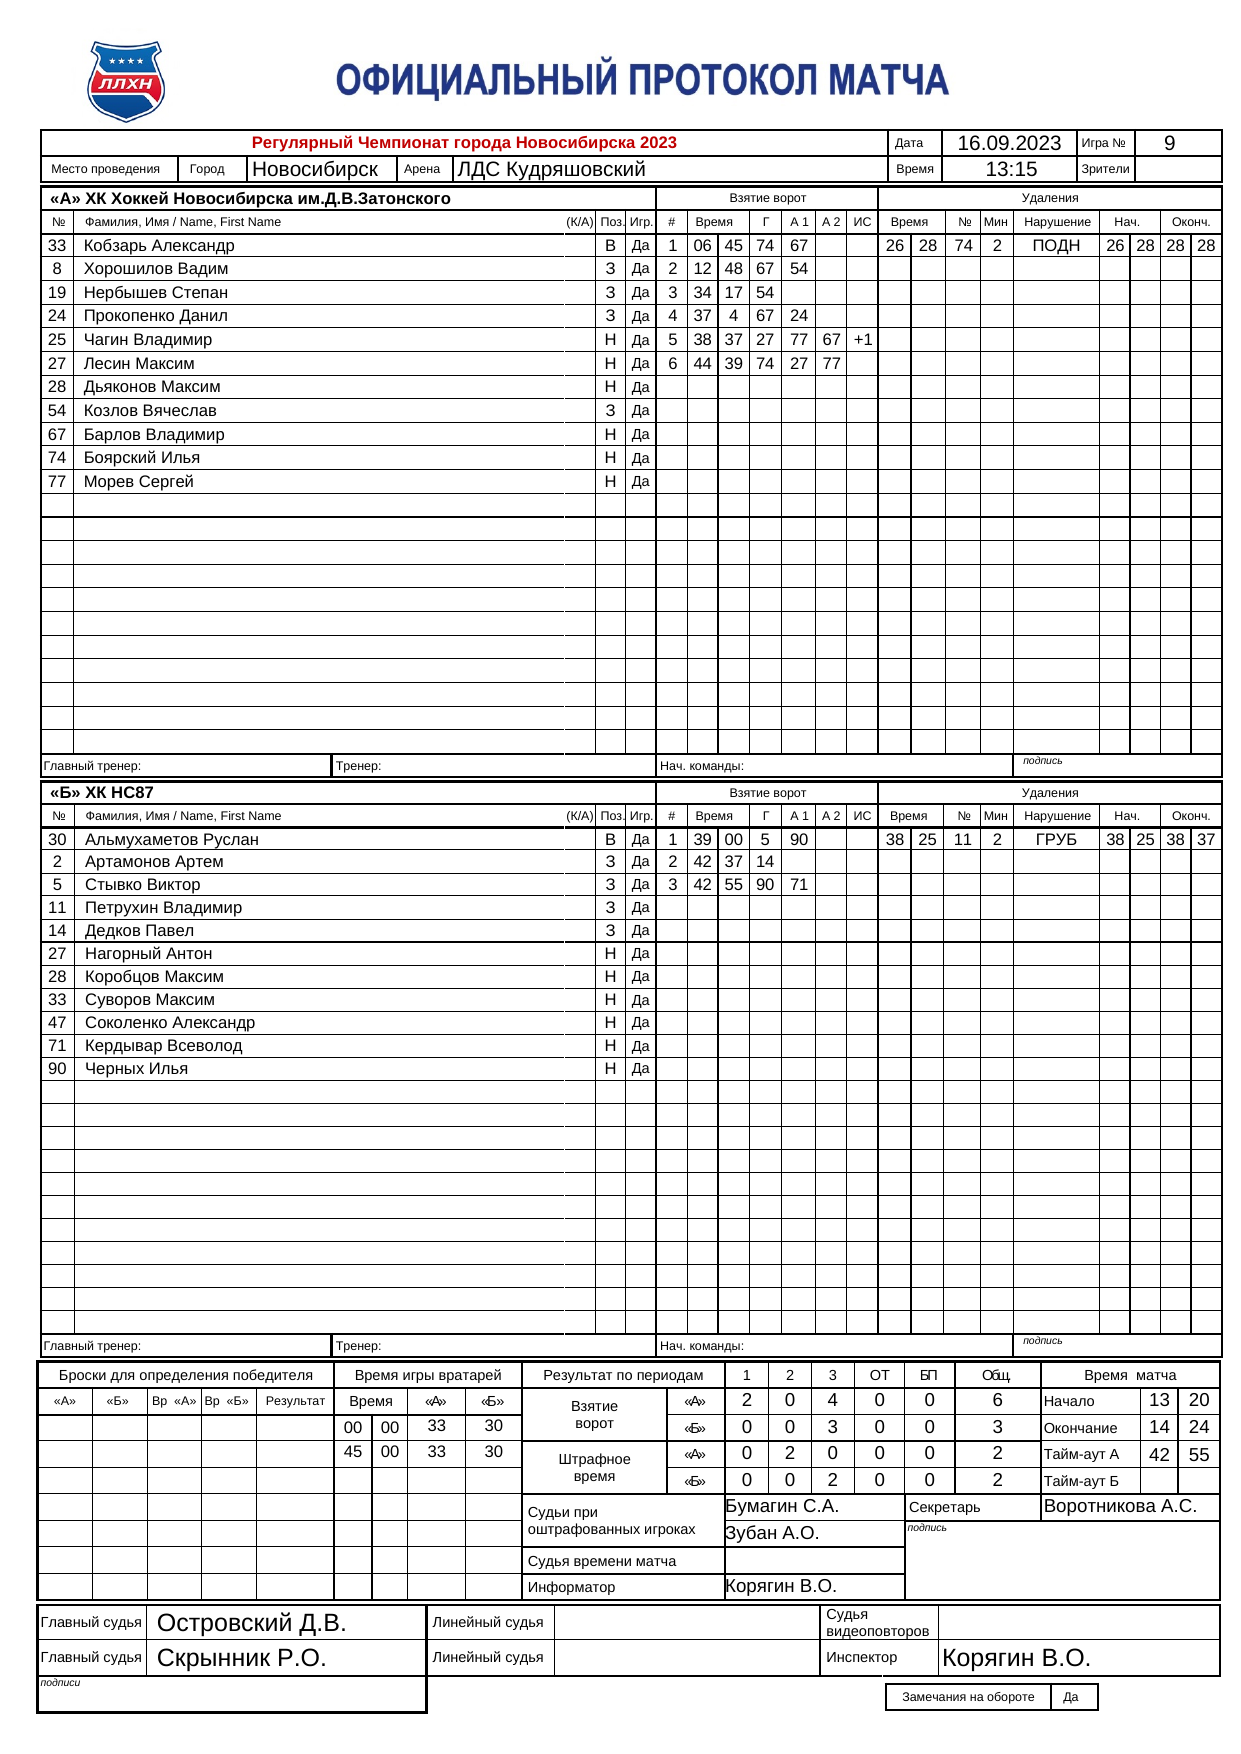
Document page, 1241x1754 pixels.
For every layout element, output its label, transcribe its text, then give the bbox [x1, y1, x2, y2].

table_cell [912, 659, 945, 682]
table_cell [626, 1288, 655, 1310]
table_cell [879, 257, 910, 280]
table_cell [981, 1127, 1013, 1149]
table_cell Н [596, 328, 625, 351]
table_cell № [42, 211, 73, 233]
table_cell [466, 1468, 521, 1493]
table_cell 74 [946, 235, 980, 256]
table_cell [1014, 1127, 1099, 1149]
table_cell Мин [981, 805, 1013, 826]
table_cell [202, 1574, 256, 1599]
table_cell [782, 1288, 815, 1310]
table_cell [879, 565, 910, 587]
table_cell [782, 1150, 815, 1172]
table_cell Нач. команды: [657, 755, 1012, 776]
table_cell [657, 659, 687, 682]
table_cell [847, 659, 877, 682]
table_cell [1161, 1058, 1190, 1079]
table_cell [1161, 328, 1190, 351]
table_cell [750, 565, 781, 587]
table_cell [879, 874, 910, 895]
table_cell [1014, 352, 1099, 374]
table_cell 55 [1179, 1441, 1219, 1467]
table_cell [847, 966, 877, 987]
table_cell [981, 494, 1013, 516]
table_cell [1161, 376, 1190, 398]
table_cell [688, 1127, 717, 1149]
table_cell 14 [1141, 1415, 1177, 1440]
table_cell [373, 1494, 407, 1520]
table_cell [750, 1104, 781, 1126]
table_cell [847, 829, 877, 849]
table_cell [816, 896, 846, 918]
table_cell [1131, 257, 1160, 280]
table_cell [1100, 966, 1129, 987]
table_cell [657, 943, 687, 964]
table_cell [847, 683, 877, 706]
table_cell [981, 707, 1013, 729]
table_cell [1014, 1012, 1099, 1033]
table_cell [1161, 896, 1190, 918]
table_cell [1192, 1150, 1221, 1172]
table_cell Н [596, 1012, 625, 1033]
table_cell [782, 683, 815, 706]
table_cell [946, 683, 980, 706]
table_cell [1161, 1265, 1190, 1287]
table_cell Да [626, 399, 655, 422]
table_cell [596, 730, 625, 753]
table_cell [944, 920, 980, 941]
table_cell [565, 1104, 595, 1126]
table_cell [912, 1127, 943, 1149]
table_cell [1100, 470, 1129, 493]
table_cell [782, 707, 815, 729]
table_cell Кобзарь Александр [74, 235, 564, 256]
table_cell Н [596, 446, 625, 469]
table_cell Артамонов Артем [75, 850, 564, 872]
table_cell [1100, 376, 1129, 398]
table_cell [75, 1265, 564, 1287]
table_cell [847, 1311, 877, 1333]
table_cell Судья времени матча [523, 1548, 724, 1573]
table_cell [946, 659, 980, 682]
table_cell [657, 518, 687, 540]
table_cell [981, 730, 1013, 753]
table_cell [74, 730, 564, 753]
table_cell [944, 1150, 980, 1172]
table_cell [565, 494, 595, 516]
table_cell [719, 1196, 749, 1218]
table_cell [782, 730, 815, 753]
table_cell [981, 305, 1013, 327]
table_cell [1161, 850, 1190, 872]
table_cell # [657, 211, 687, 233]
table_cell [816, 541, 846, 564]
table_cell 00 [335, 1416, 371, 1440]
table_cell 27 [782, 352, 815, 374]
table_cell Черных Илья [75, 1058, 564, 1079]
table_cell [719, 989, 749, 1011]
table_cell [816, 470, 846, 493]
table_cell Хорошилов Вадим [74, 257, 564, 280]
table_cell [1141, 1468, 1177, 1493]
table_cell А 1 [782, 805, 815, 826]
table_cell [688, 1311, 717, 1333]
table_cell Н [596, 943, 625, 964]
table_cell [750, 1081, 781, 1103]
table_cell [688, 588, 717, 611]
table_cell [816, 1311, 846, 1333]
table_cell [782, 423, 815, 445]
table_cell [408, 1521, 465, 1546]
table_cell Новосибирск [248, 157, 396, 181]
table_cell [39, 1521, 92, 1546]
table_cell Козлов Вячеслав [74, 399, 564, 422]
table_cell Да [626, 235, 655, 256]
table_cell [1014, 1104, 1099, 1126]
table_cell [879, 588, 910, 611]
table_cell З [596, 874, 625, 895]
table_cell 14 [42, 920, 74, 941]
table_cell [750, 730, 781, 753]
table_cell Арена [398, 157, 452, 181]
table_cell [626, 1196, 655, 1218]
table_cell [750, 966, 781, 987]
table_cell [626, 1219, 655, 1241]
table_cell [1131, 1196, 1160, 1218]
table_cell [1131, 399, 1160, 422]
table_cell Начало [1042, 1389, 1140, 1413]
table_cell [879, 1242, 910, 1264]
table_cell [335, 1547, 371, 1573]
table_cell [1100, 1196, 1129, 1218]
table_cell [912, 352, 945, 374]
table_cell [816, 281, 846, 303]
table_cell [1131, 1173, 1160, 1195]
table_cell [847, 920, 877, 941]
table_cell [75, 1219, 564, 1241]
table_cell [1014, 943, 1099, 964]
table_header Удаления [879, 783, 1221, 803]
table_cell [202, 1441, 256, 1467]
table_cell [847, 1173, 877, 1195]
table_cell [688, 1265, 717, 1287]
table_cell 45 [719, 235, 749, 256]
table_cell [1014, 1196, 1099, 1218]
table_cell [1192, 281, 1221, 303]
table_cell [1014, 896, 1099, 918]
table_cell [39, 1441, 92, 1467]
table_cell [657, 1196, 687, 1218]
table_cell [912, 874, 943, 895]
table_cell [912, 920, 943, 941]
table_cell Город [179, 157, 246, 181]
table_cell 37 [719, 328, 749, 351]
table_cell [1131, 966, 1160, 987]
table_cell [565, 966, 595, 987]
table_cell [428, 1677, 882, 1711]
table_cell [912, 1104, 943, 1126]
table_cell [74, 518, 564, 540]
table_cell [750, 920, 781, 941]
table_cell [782, 1104, 815, 1126]
table_cell [1192, 588, 1221, 611]
table_cell 6 [956, 1389, 1040, 1413]
table_cell [1131, 470, 1160, 493]
table_cell [847, 281, 877, 303]
table_cell [912, 588, 945, 611]
table_cell [1192, 399, 1221, 422]
table_cell 48 [719, 257, 749, 280]
table_cell 28 [1161, 235, 1190, 256]
table_header Регулярный Чемпионат города Новосибирска 2023 [42, 131, 887, 155]
table_cell [565, 1035, 595, 1057]
table_cell 39 [719, 352, 749, 374]
table_cell [74, 683, 564, 706]
table_cell [1161, 612, 1190, 634]
table_cell [1192, 1173, 1221, 1195]
table_cell [39, 1547, 92, 1573]
table_cell [879, 281, 910, 303]
table_header Да [1052, 1685, 1097, 1709]
table_cell [565, 989, 595, 1011]
table_cell Боярский Илья [74, 446, 564, 469]
table_cell [565, 565, 595, 587]
table_cell Суворов Максим [75, 989, 564, 1011]
table_cell [565, 1288, 595, 1310]
table_cell [42, 541, 73, 564]
table_cell [1192, 943, 1221, 964]
table_cell [657, 1219, 687, 1241]
table_cell [596, 1242, 625, 1264]
table_cell Нагорный Антон [75, 943, 564, 964]
table_cell 44 [688, 352, 717, 374]
table_cell [565, 1311, 595, 1333]
table_cell [782, 588, 815, 611]
table_cell [688, 541, 717, 564]
table_cell [1192, 1196, 1221, 1218]
table_cell [93, 1416, 147, 1440]
table_cell 0 [855, 1468, 904, 1493]
table_cell [847, 305, 877, 327]
table_cell [565, 1173, 595, 1195]
table_cell [912, 1081, 943, 1103]
table_cell [466, 1521, 521, 1546]
table_cell [816, 829, 846, 849]
table_cell [1014, 1311, 1099, 1333]
table_cell [565, 829, 595, 849]
table_cell [1192, 376, 1221, 398]
table_cell [946, 588, 980, 611]
table_cell 67 [750, 305, 781, 327]
table_cell [1100, 1242, 1129, 1264]
table_cell [912, 1196, 943, 1218]
table_cell [1100, 541, 1129, 564]
table_cell 12 [688, 257, 717, 280]
table_cell [719, 1081, 749, 1103]
table_cell [750, 1035, 781, 1057]
table_cell 0 [905, 1468, 954, 1493]
table_cell [657, 1173, 687, 1195]
table_cell [816, 683, 846, 706]
table_cell Фамилия, Имя / Name, First Name [74, 211, 565, 233]
table_cell Г [750, 805, 781, 826]
table_cell Поз. [596, 805, 625, 826]
table_cell [912, 1311, 943, 1333]
table_cell 38 [1100, 829, 1129, 849]
table_cell 4 [719, 305, 749, 327]
table_cell [1161, 352, 1190, 374]
table_cell [596, 588, 625, 611]
table_cell [626, 1150, 655, 1172]
table_cell 00 [373, 1416, 407, 1440]
table_cell (К/А) [565, 805, 595, 826]
table_cell [596, 707, 625, 729]
table_cell [946, 494, 980, 516]
table_cell [1014, 636, 1099, 658]
table_cell [1161, 943, 1190, 964]
table_cell [719, 423, 749, 445]
table_cell [719, 588, 749, 611]
table_cell [981, 1219, 1013, 1241]
table_cell З [596, 257, 625, 280]
table_cell Место проведения [42, 157, 177, 181]
table_cell [1100, 1035, 1129, 1057]
table_cell Скрынник Р.О. [147, 1640, 425, 1675]
table_cell 4 [657, 305, 687, 327]
table_cell [719, 1219, 749, 1241]
table_cell [257, 1547, 333, 1573]
table_cell [688, 1058, 717, 1079]
table_cell [750, 446, 781, 469]
table_cell 0 [726, 1468, 768, 1493]
table_cell [74, 541, 564, 564]
table_cell [912, 1288, 943, 1310]
table_cell [719, 1035, 749, 1057]
table_cell [626, 612, 655, 634]
table_cell 27 [750, 328, 781, 351]
table_cell [565, 636, 595, 658]
table_cell [1161, 1035, 1190, 1057]
table_cell [879, 943, 910, 964]
table_cell [1131, 636, 1160, 658]
table_header Дата [889, 131, 941, 155]
table_cell [847, 257, 877, 280]
table_cell 11 [42, 896, 74, 918]
table_cell [596, 1219, 625, 1241]
table_cell [912, 376, 945, 398]
table_cell [981, 328, 1013, 351]
table_cell [944, 1104, 980, 1126]
table_cell [719, 1058, 749, 1079]
table_header Игра № [1078, 131, 1134, 155]
table_cell Линейный судья [428, 1640, 554, 1675]
table_cell [1014, 683, 1099, 706]
table_cell [1014, 966, 1099, 987]
table_cell [1131, 1127, 1160, 1149]
table_cell 2 [657, 257, 687, 280]
table_cell [912, 305, 945, 327]
table_cell [1014, 376, 1099, 398]
table_cell [1131, 850, 1160, 872]
table_header 9 [1136, 131, 1221, 155]
table_cell [782, 281, 815, 303]
table_cell [596, 683, 625, 706]
table_cell [1131, 1288, 1160, 1310]
table_cell [1100, 850, 1129, 872]
table_cell [565, 541, 595, 564]
table_cell [1192, 636, 1221, 658]
table_cell 37 [688, 305, 717, 327]
table_cell [847, 446, 877, 469]
table_cell [596, 1081, 625, 1103]
table_cell [1192, 1265, 1221, 1287]
table_cell [981, 257, 1013, 280]
table_cell [596, 612, 625, 634]
table_cell [816, 612, 846, 634]
table_cell [1131, 989, 1160, 1011]
table_cell [719, 896, 749, 918]
table_cell [912, 989, 943, 1011]
table_header 3 [812, 1363, 854, 1387]
table_cell [565, 257, 595, 280]
table_cell [912, 281, 945, 303]
table_cell [816, 943, 846, 964]
table_cell [688, 1150, 717, 1172]
table_cell [1131, 1035, 1160, 1057]
table_cell [816, 659, 846, 682]
table_cell [1100, 707, 1129, 729]
table_cell Да [626, 943, 655, 964]
table_cell [981, 966, 1013, 987]
table_cell Соколенко Александр [75, 1012, 564, 1033]
table_cell Чагин Владимир [74, 328, 564, 351]
table_cell [879, 612, 910, 634]
table_cell [688, 565, 717, 587]
table_cell # [657, 805, 687, 826]
table_cell [565, 328, 595, 351]
table_cell [847, 1288, 877, 1310]
table_cell [1192, 1058, 1221, 1079]
table_cell Н [596, 966, 625, 987]
table_cell [1161, 1242, 1190, 1264]
table_header Замечания на обороте [887, 1685, 1050, 1709]
table_cell [657, 1127, 687, 1149]
table_cell 30 [466, 1441, 521, 1467]
table_cell [1192, 896, 1221, 918]
table_cell [946, 305, 980, 327]
table_cell [596, 1288, 625, 1310]
table_cell [782, 989, 815, 1011]
table_cell [596, 636, 625, 658]
table_cell [1161, 1173, 1190, 1195]
table_cell 2 [657, 850, 687, 872]
table_cell [981, 1311, 1013, 1333]
table_cell [74, 588, 564, 611]
table_cell [981, 541, 1013, 564]
table_cell Да [626, 328, 655, 351]
table_cell [1131, 541, 1160, 564]
table_cell Игр. [626, 211, 655, 233]
table_cell [626, 1104, 655, 1126]
table_cell [688, 730, 717, 753]
table_cell [1100, 1081, 1129, 1103]
table_cell 74 [42, 446, 73, 469]
table_cell [782, 376, 815, 398]
table_cell [816, 518, 846, 540]
table_cell ПОДН [1014, 235, 1099, 256]
table_cell [912, 565, 945, 587]
table_cell [750, 989, 781, 1011]
table_cell [1192, 989, 1221, 1011]
table_cell [1014, 423, 1099, 445]
table_cell [944, 896, 980, 918]
table_cell [750, 1311, 781, 1333]
table_cell [335, 1468, 371, 1493]
table_cell 0 [905, 1415, 954, 1440]
table_cell [981, 920, 1013, 941]
table_cell [596, 518, 625, 540]
table_cell [750, 376, 781, 398]
table_cell 06 [688, 235, 717, 256]
table_cell Да [626, 1012, 655, 1033]
table_cell [879, 1081, 910, 1103]
table_cell [879, 1265, 910, 1287]
table_cell [750, 1196, 781, 1218]
table_cell 00 [373, 1441, 407, 1467]
table_cell [565, 352, 595, 374]
table_cell [879, 1035, 910, 1057]
table_cell [688, 399, 717, 422]
table_cell [93, 1494, 147, 1520]
table_cell [1014, 1288, 1099, 1310]
table_cell Нарушение [1014, 805, 1099, 826]
table_cell [565, 850, 595, 872]
table_cell [1192, 470, 1221, 493]
table_cell [1100, 659, 1129, 682]
table_cell [1131, 1311, 1160, 1333]
table_cell [816, 707, 846, 729]
table_cell [408, 1494, 465, 1520]
table_cell В [596, 235, 625, 256]
table_cell 90 [42, 1058, 74, 1079]
table_cell 0 [855, 1442, 904, 1467]
table_cell 37 [719, 850, 749, 872]
table_cell [1014, 281, 1099, 303]
table_cell [944, 1035, 980, 1057]
table_cell [626, 1242, 655, 1264]
table_cell [912, 1058, 943, 1079]
table_cell [816, 1288, 846, 1310]
table_cell [1192, 1081, 1221, 1103]
table_cell [565, 376, 595, 398]
table_cell 90 [782, 829, 815, 849]
table_cell [657, 1081, 687, 1103]
table_cell 77 [42, 470, 73, 493]
table_cell [912, 730, 945, 753]
table_cell [750, 1150, 781, 1172]
table_cell подпись [1014, 755, 1221, 776]
table_cell З [596, 305, 625, 327]
table_cell [912, 1035, 943, 1057]
table_cell Да [626, 966, 655, 987]
table_cell [1014, 1219, 1099, 1241]
table_cell [688, 423, 717, 445]
table_cell [596, 1104, 625, 1126]
table_cell [939, 1606, 1219, 1639]
table_cell 38 [1161, 829, 1190, 849]
table_cell [816, 235, 846, 256]
table_cell [596, 1196, 625, 1218]
table_cell [202, 1521, 256, 1546]
table_cell Да [626, 352, 655, 374]
table_cell Нач. [1100, 805, 1160, 826]
table_cell [657, 1242, 687, 1264]
table_cell [1099, 1682, 1220, 1711]
table_cell [1192, 305, 1221, 327]
table_cell [847, 235, 877, 256]
table_cell [912, 399, 945, 422]
table_header Время игры вратарей [335, 1363, 521, 1387]
table_cell Да [626, 281, 655, 303]
table_cell ИС [847, 211, 877, 233]
table_cell [42, 494, 73, 516]
table_cell [782, 1058, 815, 1079]
table_cell [981, 1150, 1013, 1172]
table_cell [657, 1012, 687, 1033]
table_cell [626, 518, 655, 540]
table_cell [1161, 683, 1190, 706]
table_cell [944, 874, 980, 895]
table_cell [657, 636, 687, 658]
table_cell [750, 1173, 781, 1195]
table_cell 26 [879, 235, 910, 256]
table_cell [879, 376, 910, 398]
table_cell [42, 707, 73, 729]
table_cell А 2 [816, 211, 846, 233]
table_cell [1014, 1035, 1099, 1057]
table_cell [42, 1265, 74, 1287]
table_cell [1014, 989, 1099, 1011]
table_cell [1192, 1242, 1221, 1264]
table_cell [879, 659, 910, 682]
table_cell [657, 470, 687, 493]
table_cell [847, 1081, 877, 1103]
table_cell Судья видеоповторов [821, 1606, 938, 1639]
table_cell [981, 612, 1013, 634]
table_cell [816, 565, 846, 587]
table_cell [1192, 850, 1221, 872]
table_cell [912, 423, 945, 445]
table_cell 28 [42, 376, 73, 398]
table_cell [912, 612, 945, 634]
table_cell [1161, 1127, 1190, 1149]
table_cell [981, 896, 1013, 918]
table_cell [39, 1468, 92, 1493]
table_cell [1131, 1012, 1160, 1033]
table_cell [75, 1288, 564, 1310]
table_cell [626, 659, 655, 682]
table_cell [1161, 659, 1190, 682]
table_cell [565, 1242, 595, 1264]
table_cell [816, 1150, 846, 1172]
table_cell [75, 1104, 564, 1126]
table_cell Штрафное время [523, 1442, 666, 1493]
table_cell Информатор [523, 1575, 724, 1599]
table_cell [981, 1081, 1013, 1103]
table_cell [1100, 683, 1129, 706]
table_cell [1131, 352, 1160, 374]
table_cell Нач. [1100, 211, 1160, 233]
table_cell Н [596, 352, 625, 374]
table_cell [1192, 1127, 1221, 1149]
table_cell Н [596, 470, 625, 493]
table_cell [408, 1468, 465, 1493]
table_cell 6 [657, 352, 687, 374]
table_cell [1131, 281, 1160, 303]
table_cell Время [688, 211, 749, 233]
table_cell Да [626, 423, 655, 445]
table_cell [1100, 896, 1129, 918]
table_cell [879, 1196, 910, 1218]
table_cell [466, 1574, 521, 1599]
table_cell [408, 1574, 465, 1599]
table_cell [1100, 1104, 1129, 1126]
table_cell [657, 612, 687, 634]
table_cell [912, 541, 945, 564]
table_cell [750, 470, 781, 493]
table_cell [879, 1311, 910, 1333]
table_cell [688, 683, 717, 706]
table_cell [688, 1219, 717, 1241]
table_cell 77 [816, 352, 846, 374]
table_cell Морев Сергей [74, 470, 564, 493]
table_cell [148, 1441, 201, 1467]
table_cell Время [889, 157, 941, 181]
table_cell [657, 707, 687, 729]
table_cell [42, 636, 73, 658]
table_cell [1014, 659, 1099, 682]
table_cell [1014, 470, 1099, 493]
table_cell Да [626, 920, 655, 941]
table_cell [75, 1127, 564, 1149]
table_cell [847, 636, 877, 658]
table_cell [1192, 518, 1221, 540]
table_cell [750, 683, 781, 706]
table_cell [1100, 565, 1129, 587]
table_cell Инспектор [821, 1640, 938, 1675]
table_cell [719, 541, 749, 564]
table_cell «Б» [668, 1415, 724, 1440]
table_cell [944, 1173, 980, 1195]
table_cell Тайм-аут Б [1042, 1468, 1140, 1493]
table_cell [782, 470, 815, 493]
table_cell [879, 989, 910, 1011]
table_cell [688, 1081, 717, 1103]
table_cell № [944, 805, 980, 826]
table_cell 71 [782, 874, 815, 895]
table_cell [719, 446, 749, 469]
table_cell [1192, 707, 1221, 729]
table_cell 0 [769, 1468, 811, 1493]
table_cell [75, 1150, 564, 1172]
table_cell [719, 683, 749, 706]
table_cell [1014, 1150, 1099, 1172]
table_cell А 2 [816, 805, 846, 826]
table_cell 26 [1100, 235, 1129, 256]
table_cell [816, 966, 846, 987]
table_cell [74, 565, 564, 587]
table_cell [750, 1012, 781, 1033]
table_cell [816, 730, 846, 753]
table_cell Да [626, 305, 655, 327]
table_cell [202, 1468, 256, 1493]
table_header Общ. [956, 1363, 1040, 1387]
table_cell [782, 1012, 815, 1033]
table_cell подпись [1014, 1335, 1221, 1356]
table_cell [1100, 446, 1129, 469]
table_cell [657, 1035, 687, 1057]
table_cell 24 [42, 305, 73, 327]
table_cell [75, 1173, 564, 1195]
table_cell «Б» [93, 1389, 147, 1413]
table_cell Вр «А» [148, 1389, 201, 1413]
table_cell [688, 1242, 717, 1264]
table_cell [719, 707, 749, 729]
table_cell [1131, 1242, 1160, 1264]
table_cell [626, 1173, 655, 1195]
table_cell [816, 376, 846, 398]
table_cell [944, 1196, 980, 1218]
table_cell [257, 1416, 333, 1440]
table_cell [981, 1242, 1013, 1264]
table_cell [688, 446, 717, 469]
table_cell [1131, 1081, 1160, 1103]
table_cell [626, 636, 655, 658]
table_cell 67 [750, 257, 781, 280]
table_cell Н [596, 989, 625, 1011]
table_cell [1179, 1468, 1219, 1493]
table_cell [1131, 1265, 1160, 1287]
table_cell [657, 1311, 687, 1333]
table_header 16.09.2023 [943, 131, 1076, 155]
table_cell [1161, 399, 1190, 422]
table_cell 0 [769, 1389, 811, 1413]
table_cell 33 [408, 1441, 465, 1467]
table_cell [847, 1219, 877, 1241]
table_cell [750, 896, 781, 918]
table_cell Н [596, 376, 625, 398]
table_cell [782, 1081, 815, 1103]
table_cell [981, 1173, 1013, 1195]
table_cell З [596, 850, 625, 872]
table_cell № [946, 211, 980, 233]
table_cell 5 [657, 328, 687, 351]
table_cell [1161, 874, 1190, 895]
table_cell [719, 1127, 749, 1149]
table_header ОТ [855, 1363, 904, 1387]
table_cell [726, 1548, 904, 1573]
table_cell ГРУБ [1014, 829, 1099, 849]
table_cell 38 [879, 829, 910, 849]
table_cell Нарушение [1014, 211, 1099, 233]
table_cell [750, 943, 781, 964]
table_cell [816, 399, 846, 422]
table_cell 8 [42, 257, 73, 280]
table_cell [1014, 565, 1099, 587]
table_cell [944, 1058, 980, 1079]
table_cell [1100, 1219, 1129, 1241]
table_cell [688, 943, 717, 964]
table_cell 54 [750, 281, 781, 303]
table_cell [1131, 494, 1160, 516]
table_cell [596, 1265, 625, 1287]
table_cell [946, 707, 980, 729]
table_cell 28 [1131, 235, 1160, 256]
table_cell [1131, 612, 1160, 634]
table_cell 0 [812, 1442, 854, 1467]
table_cell [1161, 541, 1190, 564]
table_cell [1161, 920, 1190, 941]
table_cell [946, 730, 980, 753]
table_cell [1131, 730, 1160, 753]
table_cell [335, 1574, 371, 1599]
table_cell 27 [42, 943, 74, 964]
table_cell [946, 612, 980, 634]
table_cell [847, 588, 877, 611]
table_cell [1100, 1127, 1129, 1149]
table_cell [657, 399, 687, 422]
table_cell 2 [726, 1389, 768, 1413]
table_cell [1131, 328, 1160, 351]
table_cell Воротникова А.С. [1042, 1495, 1219, 1520]
table_cell [879, 518, 910, 540]
table_cell [816, 1104, 846, 1126]
table_cell 2 [812, 1468, 854, 1493]
table_cell [944, 943, 980, 964]
table_cell [42, 1173, 74, 1195]
table_cell Главный судья [39, 1640, 146, 1675]
table_cell [148, 1416, 201, 1440]
table_cell [93, 1574, 147, 1599]
table_cell подписи [39, 1677, 425, 1711]
table_cell [74, 659, 564, 682]
table_cell [847, 399, 877, 422]
table_cell [1100, 281, 1129, 303]
table_cell [816, 257, 846, 280]
table_cell [750, 518, 781, 540]
table_cell [657, 989, 687, 1011]
table_cell подпись [906, 1522, 1219, 1599]
table_cell [981, 850, 1013, 872]
table_cell [1192, 612, 1221, 634]
table_cell 25 [1131, 829, 1160, 849]
table_cell Барлов Владимир [74, 423, 564, 445]
table_cell [1161, 1104, 1190, 1126]
table_cell Прокопенко Данил [74, 305, 564, 327]
table_cell [373, 1468, 407, 1493]
table_cell [981, 470, 1013, 493]
table_cell [750, 494, 781, 516]
table_cell [565, 518, 595, 540]
table_cell 0 [769, 1415, 811, 1440]
table_cell [847, 352, 877, 374]
table_cell [688, 1012, 717, 1033]
table_cell [565, 1265, 595, 1287]
table_cell [688, 1035, 717, 1057]
table_cell [816, 494, 846, 516]
table_cell [1161, 1288, 1190, 1310]
table_cell [912, 707, 945, 729]
table_cell [816, 1127, 846, 1149]
table_cell [1131, 565, 1160, 587]
table_cell [565, 1081, 595, 1103]
table_cell [750, 588, 781, 611]
table_cell [912, 1265, 943, 1287]
table_cell [335, 1521, 371, 1546]
table_cell [981, 588, 1013, 611]
table_cell Кердывар Всеволод [75, 1035, 564, 1057]
table_cell [981, 376, 1013, 398]
table_cell [816, 1219, 846, 1241]
table_cell 2 [981, 829, 1013, 849]
table_cell [1014, 1242, 1099, 1264]
table_cell З [596, 281, 625, 303]
table_cell [565, 1012, 595, 1033]
table_cell [1100, 1058, 1129, 1079]
table_cell 24 [1179, 1415, 1219, 1440]
table_cell [879, 446, 910, 469]
table_cell [912, 966, 943, 987]
table_cell [719, 399, 749, 422]
table_cell [816, 636, 846, 658]
table_cell [1014, 328, 1099, 351]
table_cell [1161, 989, 1190, 1011]
table_cell 28 [912, 235, 945, 256]
table_cell Н [596, 1035, 625, 1057]
table_cell [93, 1468, 147, 1493]
table_cell [1100, 989, 1129, 1011]
table_cell [1100, 874, 1129, 895]
table_cell 17 [719, 281, 749, 303]
table_cell Вр «Б» [202, 1389, 256, 1413]
table_cell 0 [905, 1442, 954, 1467]
table_cell [750, 659, 781, 682]
table_cell [1161, 423, 1190, 445]
table_cell [657, 1058, 687, 1079]
table_cell [879, 494, 910, 516]
table_cell [879, 352, 910, 374]
table_cell [912, 850, 943, 872]
table_cell [1014, 850, 1099, 872]
table_cell [944, 989, 980, 1011]
table_cell № [42, 805, 74, 826]
table_cell [1161, 494, 1190, 516]
table_cell [944, 1012, 980, 1033]
table_cell [719, 518, 749, 540]
table_cell [782, 1127, 815, 1149]
table_cell [879, 1012, 910, 1033]
table_cell [912, 636, 945, 658]
table_cell Главный судья [39, 1606, 146, 1639]
table_cell [847, 518, 877, 540]
table_cell [879, 399, 910, 422]
table_cell 2 [956, 1468, 1040, 1493]
table_cell «Б» [668, 1468, 724, 1493]
table_cell [816, 588, 846, 611]
table_cell Петрухин Владимир [75, 896, 564, 918]
table_cell [816, 989, 846, 1011]
table_cell [1192, 328, 1221, 351]
table_cell 55 [719, 874, 749, 895]
table_cell [1100, 518, 1129, 540]
table_cell [1161, 518, 1190, 540]
table_cell [750, 399, 781, 422]
table_cell [688, 1173, 717, 1195]
table_cell [148, 1521, 201, 1546]
table_cell [148, 1468, 201, 1493]
table_cell [912, 328, 945, 351]
table_cell [565, 399, 595, 422]
table_cell [565, 1127, 595, 1149]
table_cell [782, 659, 815, 682]
table_cell [1192, 257, 1221, 280]
table_cell [1192, 446, 1221, 469]
table_cell [565, 943, 595, 964]
table_cell [1161, 470, 1190, 493]
table_cell [879, 1104, 910, 1126]
table_cell 24 [782, 305, 815, 327]
table_cell [879, 1173, 910, 1195]
table_cell [946, 257, 980, 280]
table_cell [626, 1311, 655, 1333]
table_cell [1161, 966, 1190, 987]
table_cell [816, 1081, 846, 1103]
table_cell [565, 707, 595, 729]
table_cell [879, 966, 910, 987]
table_cell [847, 943, 877, 964]
table_cell [626, 730, 655, 753]
table_cell Результат [257, 1389, 333, 1413]
table_cell [1100, 1265, 1129, 1287]
table_cell [912, 470, 945, 493]
table_cell 77 [782, 328, 815, 351]
table_cell Фамилия, Имя / Name, First Name [75, 805, 565, 826]
table_cell Мин [981, 211, 1013, 233]
table_cell [1100, 612, 1129, 634]
table_cell З [596, 896, 625, 918]
table_cell 2 [956, 1442, 1040, 1467]
table_cell [782, 518, 815, 540]
table_cell [257, 1441, 333, 1467]
table_header Броски для определения победителя [39, 1363, 333, 1387]
table_cell [719, 1173, 749, 1195]
table_header Взятие ворот [657, 188, 877, 209]
table_cell [565, 1219, 595, 1241]
table_cell 42 [1141, 1441, 1177, 1467]
table_cell [912, 1242, 943, 1264]
table_cell [688, 966, 717, 987]
table_cell [565, 235, 595, 256]
table_cell [1100, 305, 1129, 327]
table_cell Коробцов Максим [75, 966, 564, 987]
table_cell [847, 850, 877, 872]
table_cell [816, 305, 846, 327]
table_cell [879, 1150, 910, 1172]
table_cell Н [596, 423, 625, 445]
table_cell [42, 1150, 74, 1172]
table_cell [782, 636, 815, 658]
table_cell [1192, 966, 1221, 987]
table_cell [1100, 423, 1129, 445]
table_cell [879, 541, 910, 564]
table_cell З [596, 399, 625, 422]
table_cell 3 [812, 1415, 854, 1440]
table_cell [847, 423, 877, 445]
table_cell [1100, 920, 1129, 941]
table_cell [719, 636, 749, 658]
table_cell [1192, 683, 1221, 706]
table_cell [946, 470, 980, 493]
table_cell [1131, 588, 1160, 611]
table_cell [912, 943, 943, 964]
table_cell [946, 423, 980, 445]
table_header Результат по периодам [523, 1363, 724, 1387]
table_cell 2 [42, 850, 74, 872]
table_cell [981, 874, 1013, 895]
table_cell [657, 966, 687, 987]
table_cell [1192, 1288, 1221, 1310]
table_header БП [905, 1363, 954, 1387]
table_cell [946, 518, 980, 540]
table_cell [565, 920, 595, 941]
table_cell [148, 1547, 201, 1573]
table_cell Тренер: [333, 1335, 655, 1356]
table_cell [626, 565, 655, 587]
table_cell [257, 1494, 333, 1520]
table_cell [782, 1219, 815, 1241]
table_cell [657, 423, 687, 445]
table_cell [879, 470, 910, 493]
table_cell [879, 1127, 910, 1149]
table_cell Нач. команды: [657, 1335, 1012, 1356]
table_cell 2 [769, 1442, 811, 1467]
table_cell [946, 376, 980, 398]
table_cell [1131, 518, 1160, 540]
table_cell [1161, 1311, 1190, 1333]
table_cell [1014, 1265, 1099, 1287]
table_header Время матча [1042, 1363, 1219, 1387]
table_cell [1131, 683, 1160, 706]
table_cell [1131, 1104, 1160, 1126]
table_cell [816, 1173, 846, 1195]
table_cell ИС [847, 805, 877, 826]
table_cell [946, 399, 980, 422]
table_cell [879, 636, 910, 658]
table_cell Главный тренер: [42, 755, 330, 776]
table_cell [1161, 305, 1190, 327]
table_cell [1100, 399, 1129, 422]
table_cell [373, 1521, 407, 1546]
table_cell [847, 612, 877, 634]
table_cell [1192, 1311, 1221, 1333]
table_cell [782, 446, 815, 469]
table_cell [879, 920, 910, 941]
table_cell [93, 1521, 147, 1546]
table_cell [981, 636, 1013, 658]
table_cell [719, 376, 749, 398]
table_cell [42, 1288, 74, 1310]
table_cell [42, 730, 73, 753]
table_cell [565, 281, 595, 303]
table_cell 3 [956, 1415, 1040, 1440]
table_cell [782, 850, 815, 872]
table_cell [782, 1035, 815, 1057]
table_cell [946, 446, 980, 469]
table_cell [373, 1547, 407, 1573]
table_cell [626, 707, 655, 729]
table_cell 0 [726, 1415, 768, 1440]
table_cell [981, 399, 1013, 422]
table_cell [750, 1127, 781, 1149]
table_cell [981, 1104, 1013, 1126]
table_cell [1100, 730, 1129, 753]
table_cell 25 [912, 829, 943, 849]
table_cell [657, 376, 687, 398]
table_cell [847, 730, 877, 753]
table_cell Главный тренер: [42, 1335, 330, 1356]
table_cell Да [626, 446, 655, 469]
table_cell 47 [42, 1012, 74, 1033]
table_cell [596, 1311, 625, 1333]
table_cell 3 [657, 281, 687, 303]
table_cell [750, 1219, 781, 1241]
table_cell [1161, 1219, 1190, 1241]
table_cell [373, 1574, 407, 1599]
table_cell [565, 659, 595, 682]
table_cell [782, 541, 815, 564]
table_cell [688, 920, 717, 941]
table_cell [75, 1196, 564, 1218]
table_cell Секретарь [906, 1495, 1040, 1520]
table_cell Корягин В.О. [939, 1640, 1219, 1675]
table_cell [657, 494, 687, 516]
table_cell [981, 943, 1013, 964]
table_cell [912, 1150, 943, 1172]
table_cell [42, 1311, 74, 1333]
table_cell [1014, 1058, 1099, 1079]
table_cell 67 [816, 328, 846, 351]
table_cell [1192, 659, 1221, 682]
table_cell [847, 1196, 877, 1218]
table_cell [688, 612, 717, 634]
table_cell Игр. [626, 805, 655, 826]
table_cell [596, 565, 625, 587]
table_cell Островский Д.В. [147, 1606, 425, 1639]
table_cell [1161, 257, 1190, 280]
table_cell [42, 1242, 74, 1264]
table_cell [782, 896, 815, 918]
picture [5, 28, 1179, 129]
table_cell 13 [1141, 1389, 1177, 1413]
table_cell [565, 446, 595, 469]
table_cell [944, 1219, 980, 1241]
table_cell [1131, 446, 1160, 469]
table_cell [912, 1173, 943, 1195]
table_cell [750, 1242, 781, 1264]
table_cell [946, 565, 980, 587]
table_cell [42, 1219, 74, 1241]
table_cell [719, 943, 749, 964]
table_cell 33 [408, 1416, 465, 1440]
table_cell [1192, 1035, 1221, 1057]
table_cell [981, 1265, 1013, 1287]
table_cell [1192, 874, 1221, 895]
table_cell [816, 874, 846, 895]
table_cell [816, 920, 846, 941]
table_cell [657, 541, 687, 564]
table_cell [688, 376, 717, 398]
table_cell [1131, 920, 1160, 941]
table_cell [555, 1606, 819, 1639]
table_cell [39, 1416, 92, 1440]
table_cell [39, 1494, 92, 1520]
table_cell [719, 659, 749, 682]
table_cell [657, 446, 687, 469]
table_cell Зрители [1078, 157, 1134, 181]
table_cell [688, 1104, 717, 1126]
table_cell [981, 1196, 1013, 1218]
table_cell [1192, 541, 1221, 564]
table_cell [1192, 730, 1221, 753]
table_cell 39 [688, 829, 717, 849]
table_cell 27 [42, 352, 73, 374]
table_cell [657, 683, 687, 706]
table_cell 13:15 [943, 157, 1076, 181]
table_cell В [596, 829, 625, 849]
table_cell [912, 896, 943, 918]
table_cell 4 [812, 1389, 854, 1413]
table_cell [1100, 1173, 1129, 1195]
table_cell [912, 1219, 943, 1241]
table_cell Нербышев Степан [74, 281, 564, 303]
table_cell 28 [42, 966, 74, 987]
table_cell [847, 989, 877, 1011]
table_cell [719, 494, 749, 516]
table_cell [912, 683, 945, 706]
table_cell [1014, 874, 1099, 895]
table_cell [981, 281, 1013, 303]
table_cell Да [626, 1035, 655, 1057]
table_cell [257, 1521, 333, 1546]
table_cell [657, 1104, 687, 1126]
table_cell [42, 1127, 74, 1149]
table_cell [981, 1012, 1013, 1033]
table_cell [879, 305, 910, 327]
table_cell [1131, 1058, 1160, 1079]
table_cell [688, 1196, 717, 1218]
table_cell [74, 612, 564, 634]
table_cell [1131, 659, 1160, 682]
table_cell 0 [726, 1442, 768, 1467]
table_cell [1192, 494, 1221, 516]
table_cell [1161, 1150, 1190, 1172]
table_cell 45 [335, 1441, 371, 1467]
table_cell [93, 1441, 147, 1467]
table_cell [981, 659, 1013, 682]
table_cell 1 [657, 829, 687, 849]
table_cell 5 [750, 829, 781, 849]
table_cell [750, 1058, 781, 1079]
table_cell [946, 636, 980, 658]
table_cell [565, 683, 595, 706]
table_cell [1100, 1150, 1129, 1172]
table_cell [946, 541, 980, 564]
table_cell [719, 565, 749, 587]
table_cell [719, 1104, 749, 1126]
table_cell [847, 541, 877, 564]
table_cell [657, 1288, 687, 1310]
table_cell [1161, 707, 1190, 729]
table_cell [596, 541, 625, 564]
table_cell (К/А) [565, 211, 595, 233]
table_cell [750, 612, 781, 634]
table_cell [1100, 1288, 1129, 1310]
table_cell [1014, 541, 1099, 564]
table_cell 20 [1179, 1389, 1219, 1413]
table_cell [42, 683, 73, 706]
table_cell [466, 1547, 521, 1573]
table_cell Да [626, 1058, 655, 1079]
table_cell [879, 707, 910, 729]
table_cell [74, 494, 564, 516]
table_cell [1136, 157, 1221, 181]
table_cell [565, 588, 595, 611]
table_cell [408, 1547, 465, 1573]
table_cell [565, 1150, 595, 1172]
table_cell [657, 588, 687, 611]
table_cell [1131, 305, 1160, 327]
table_cell [879, 328, 910, 351]
table_cell Бумагин С.А. [726, 1495, 904, 1520]
table_cell [944, 1288, 980, 1310]
table_cell [657, 920, 687, 941]
table_header 2 [769, 1363, 811, 1387]
table_cell [1014, 494, 1099, 516]
table_cell Зубан А.О. [726, 1521, 904, 1546]
table_cell [626, 1081, 655, 1103]
table_cell 3 [657, 874, 687, 895]
table_cell 28 [1192, 235, 1221, 256]
table_cell [981, 446, 1013, 469]
table_cell [750, 1265, 781, 1287]
table_cell [847, 1265, 877, 1287]
table_cell [719, 730, 749, 753]
table_cell [42, 612, 73, 634]
table_cell [912, 1012, 943, 1033]
table_cell [1100, 1311, 1129, 1333]
table_cell Да [626, 257, 655, 280]
table_cell [596, 1127, 625, 1149]
table_cell [847, 874, 877, 895]
table_cell [202, 1494, 256, 1520]
table_cell [1014, 588, 1099, 611]
table_cell 74 [750, 352, 781, 374]
table_cell [1014, 257, 1099, 280]
table_cell Да [626, 376, 655, 398]
table_cell [1100, 636, 1129, 658]
table_cell [1192, 1104, 1221, 1126]
table_cell [782, 966, 815, 987]
table_cell [42, 1104, 74, 1126]
table_cell [944, 1311, 980, 1333]
table_cell [912, 494, 945, 516]
table_cell Поз. [596, 211, 625, 233]
table_cell [1161, 565, 1190, 587]
table_cell [1131, 1219, 1160, 1241]
table_cell [1014, 399, 1099, 422]
table_cell [912, 518, 945, 540]
table_cell 42 [688, 850, 717, 872]
table_cell [912, 446, 945, 469]
table_cell 00 [719, 829, 749, 849]
table_cell [565, 896, 595, 918]
table_cell [816, 423, 846, 445]
table_cell [750, 707, 781, 729]
table_cell [782, 1196, 815, 1218]
table_cell Время [335, 1389, 407, 1413]
table_cell [42, 1196, 74, 1218]
table_cell [1014, 707, 1099, 729]
table_cell Время [688, 805, 749, 826]
table_cell [782, 1242, 815, 1264]
table_cell [565, 423, 595, 445]
table_cell Тайм-аут А [1042, 1441, 1140, 1467]
table_cell [719, 612, 749, 634]
table_cell [946, 328, 980, 351]
table_cell [847, 1242, 877, 1264]
table_cell «А» [668, 1442, 724, 1467]
table_cell [847, 1150, 877, 1172]
table_cell [565, 1058, 595, 1079]
table_cell 30 [466, 1416, 521, 1440]
table_cell [626, 683, 655, 706]
table_cell 30 [42, 829, 74, 849]
table_cell [847, 707, 877, 729]
table_cell [42, 1081, 74, 1103]
table_cell [565, 305, 595, 327]
table_cell [42, 659, 73, 682]
table_cell [1161, 588, 1190, 611]
table_cell [782, 399, 815, 422]
table_cell 67 [42, 423, 73, 445]
table_cell [719, 1150, 749, 1172]
table_cell [39, 1574, 92, 1599]
table_cell А 1 [782, 211, 815, 233]
table_cell Н [596, 1058, 625, 1079]
table_cell [782, 1173, 815, 1195]
table_cell [596, 494, 625, 516]
table_cell Да [626, 989, 655, 1011]
table_cell [1192, 1012, 1221, 1033]
table_cell [719, 470, 749, 493]
table_cell [719, 1288, 749, 1310]
table_header Удаления [879, 188, 1221, 209]
table_cell [626, 588, 655, 611]
table_cell Линейный судья [428, 1606, 554, 1639]
table_cell [879, 1058, 910, 1079]
table_cell [782, 1311, 815, 1333]
table_cell 54 [782, 257, 815, 280]
table_cell [42, 565, 73, 587]
table_cell [1100, 943, 1129, 964]
table_cell [1161, 446, 1190, 469]
table_cell [626, 1127, 655, 1149]
table_cell [944, 1242, 980, 1264]
table_cell [626, 541, 655, 564]
table_cell [782, 612, 815, 634]
table_cell [93, 1547, 147, 1573]
table_cell 71 [42, 1035, 74, 1057]
table_cell Время [879, 211, 945, 233]
table_cell [750, 1288, 781, 1310]
table_cell [1192, 565, 1221, 587]
table_cell Стывко Виктор [75, 874, 564, 895]
table_cell [1161, 1081, 1190, 1103]
table_cell [879, 1288, 910, 1310]
table_cell [75, 1242, 564, 1264]
table_cell [1131, 1150, 1160, 1172]
table_header Взятие ворот [657, 783, 877, 803]
table_cell [1014, 920, 1099, 941]
table_cell 0 [855, 1415, 904, 1440]
table_cell ЛДС Кудряшовский [454, 157, 887, 181]
table_cell +1 [847, 328, 877, 351]
table_cell [750, 423, 781, 445]
table_cell Тренер: [333, 755, 655, 776]
table_cell [847, 470, 877, 493]
table_cell [688, 659, 717, 682]
table_cell [719, 920, 749, 941]
table_cell [944, 1081, 980, 1103]
table_cell [981, 518, 1013, 540]
table_cell Да [626, 896, 655, 918]
table_cell 37 [1192, 829, 1221, 849]
table_cell [1192, 920, 1221, 941]
table_cell [719, 966, 749, 987]
table_cell [1161, 730, 1190, 753]
table_cell [782, 494, 815, 516]
table_cell 5 [42, 874, 74, 895]
table_cell Альмухаметов Руслан [75, 829, 564, 849]
table_cell [1014, 1173, 1099, 1195]
table_cell [688, 989, 717, 1011]
table_cell [1192, 423, 1221, 445]
table_cell [847, 376, 877, 398]
table_cell [1192, 1219, 1221, 1241]
table_cell [565, 612, 595, 634]
table_cell [847, 565, 877, 587]
table_cell [565, 874, 595, 895]
table_cell «А» [408, 1389, 465, 1413]
table_cell [1014, 518, 1099, 540]
table_cell [847, 494, 877, 516]
table_cell Оконч. [1161, 211, 1221, 233]
table_cell [257, 1468, 333, 1493]
table_cell [657, 1150, 687, 1172]
table_cell [657, 730, 687, 753]
table_cell [719, 1012, 749, 1033]
table_cell [335, 1494, 371, 1520]
table_cell [782, 943, 815, 964]
table_cell [879, 730, 910, 753]
table_cell Да [626, 829, 655, 849]
table_cell 67 [782, 235, 815, 256]
table_cell 14 [750, 850, 781, 872]
table_cell [1100, 352, 1129, 374]
table_header 1 [726, 1363, 768, 1387]
table_cell [750, 636, 781, 658]
table_cell [555, 1640, 819, 1675]
table_cell [1131, 943, 1160, 964]
table_cell [565, 470, 595, 493]
table_cell [688, 1288, 717, 1310]
table_cell Судьи при оштрафованных игроках [523, 1495, 724, 1546]
table_cell [719, 1265, 749, 1287]
table_header «Б» ХК HC87 [42, 783, 655, 803]
table_cell [688, 518, 717, 540]
table_cell [202, 1547, 256, 1573]
table_cell [565, 1196, 595, 1218]
table_cell [657, 1265, 687, 1287]
table_cell [1161, 1196, 1190, 1218]
table_cell [816, 446, 846, 469]
table_cell [626, 494, 655, 516]
table_cell [847, 1104, 877, 1126]
table_cell [719, 1242, 749, 1264]
table_cell [1161, 1012, 1190, 1033]
table_cell [688, 896, 717, 918]
table_cell 19 [42, 281, 73, 303]
table_cell 54 [42, 399, 73, 422]
table_cell З [596, 920, 625, 941]
table_cell [981, 1035, 1013, 1057]
table_cell [879, 423, 910, 445]
table_cell [981, 1058, 1013, 1079]
table_cell 34 [688, 281, 717, 303]
table_cell [565, 730, 595, 753]
table_cell [1100, 1012, 1129, 1033]
table_cell Г [750, 211, 781, 233]
table_cell [42, 518, 73, 540]
table_cell [946, 281, 980, 303]
table_cell [74, 707, 564, 729]
table_cell [148, 1574, 201, 1599]
table_cell [42, 588, 73, 611]
table_cell 90 [750, 874, 781, 895]
table_cell [75, 1081, 564, 1103]
table_cell 42 [688, 874, 717, 895]
table_cell 74 [750, 235, 781, 256]
table_cell [782, 920, 815, 941]
table_cell [688, 707, 717, 729]
table_cell «Б » [466, 1389, 521, 1413]
table_cell [148, 1494, 201, 1520]
table_cell [944, 850, 980, 872]
table_cell 0 [905, 1389, 954, 1413]
table_cell [816, 1242, 846, 1264]
table_cell [944, 1127, 980, 1149]
table_cell [1131, 874, 1160, 895]
table_cell [1014, 305, 1099, 327]
table_cell [657, 896, 687, 918]
table_cell [879, 1219, 910, 1241]
table_cell [816, 1196, 846, 1218]
table_cell [981, 565, 1013, 587]
table_cell [879, 850, 910, 872]
table_cell Время [879, 805, 943, 826]
table_cell [1100, 494, 1129, 516]
table_cell Лесин Максим [74, 352, 564, 374]
table_cell [688, 494, 717, 516]
table_cell [981, 1288, 1013, 1310]
table_cell [944, 966, 980, 987]
table_cell [626, 1265, 655, 1287]
table_cell [466, 1494, 521, 1520]
table_cell Да [626, 850, 655, 872]
table_cell Корягин В.О. [726, 1575, 904, 1599]
table_cell [1161, 281, 1190, 303]
table_cell [74, 636, 564, 658]
table_cell [981, 989, 1013, 1011]
table_cell [75, 1311, 564, 1333]
table_cell [981, 423, 1013, 445]
table_cell Окончание [1042, 1415, 1140, 1440]
table_cell [847, 1012, 877, 1033]
table_cell [1161, 636, 1190, 658]
table_cell 0 [855, 1389, 904, 1413]
table_cell [202, 1416, 256, 1440]
table_cell 25 [42, 328, 73, 351]
table_cell [1131, 376, 1160, 398]
table_cell [816, 1058, 846, 1079]
table_cell [1014, 446, 1099, 469]
table_cell [1014, 1081, 1099, 1103]
table_cell [1192, 352, 1221, 374]
table_cell [1100, 257, 1129, 280]
table_cell [1100, 588, 1129, 611]
table_cell [1014, 730, 1099, 753]
table_cell [847, 1127, 877, 1149]
table_cell [1131, 896, 1160, 918]
table_cell 33 [42, 989, 74, 1011]
table_cell [981, 352, 1013, 374]
table_cell 38 [688, 328, 717, 351]
table_cell [596, 1150, 625, 1172]
table_cell Взятие ворот [523, 1389, 666, 1440]
table_cell [257, 1574, 333, 1599]
table_cell [816, 1012, 846, 1033]
table_cell [782, 1265, 815, 1287]
table_cell [816, 1265, 846, 1287]
table_cell [1131, 423, 1160, 445]
table_cell [657, 565, 687, 587]
table_cell [596, 1173, 625, 1195]
table_cell [688, 636, 717, 658]
table_cell Дедков Павел [75, 920, 564, 941]
table_cell [883, 1677, 1220, 1681]
table_cell [847, 896, 877, 918]
table_cell [879, 683, 910, 706]
table_cell [596, 659, 625, 682]
table_cell [1100, 328, 1129, 351]
table_cell Дьяконов Максим [74, 376, 564, 398]
table_cell 2 [981, 235, 1013, 256]
table_cell [816, 850, 846, 872]
table_cell 33 [42, 235, 73, 256]
table_cell [879, 896, 910, 918]
table_cell «А» [39, 1389, 92, 1413]
table_cell [816, 1035, 846, 1057]
table_cell [847, 1035, 877, 1057]
table_cell [981, 683, 1013, 706]
table_cell [946, 352, 980, 374]
table_cell [782, 565, 815, 587]
table_cell «А» [668, 1389, 724, 1413]
table_cell 1 [657, 235, 687, 256]
table_cell [1131, 707, 1160, 729]
table_cell [1014, 612, 1099, 634]
table_header «А» ХК Хоккей Новосибирска им.Д.В.Затонского [42, 188, 655, 209]
table_cell Да [626, 874, 655, 895]
table_cell Да [626, 470, 655, 493]
table_cell [847, 1058, 877, 1079]
table_cell 11 [944, 829, 980, 849]
table_cell [719, 1311, 749, 1333]
table_cell [912, 257, 945, 280]
table_cell [750, 541, 781, 564]
table_cell Оконч. [1161, 805, 1221, 826]
table_cell [944, 1265, 980, 1287]
table_cell [688, 470, 717, 493]
